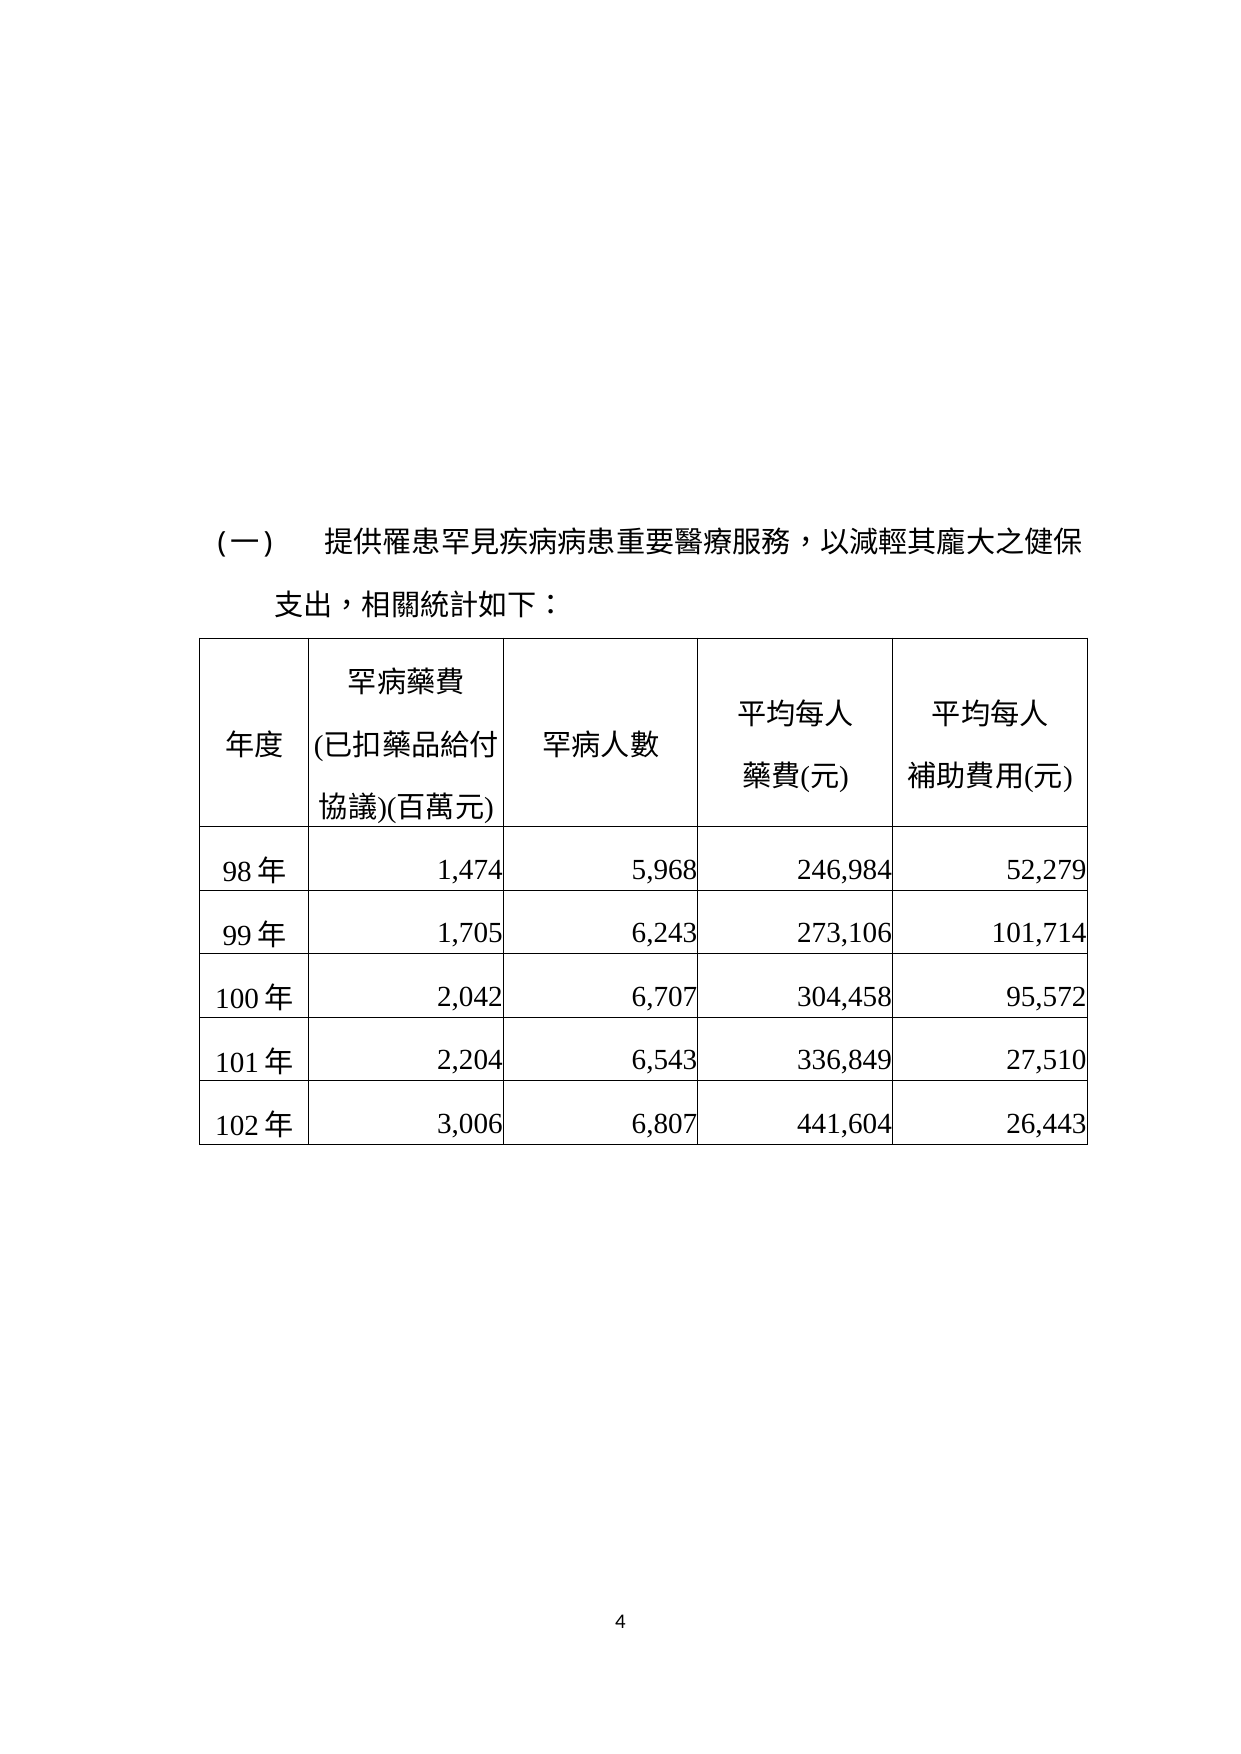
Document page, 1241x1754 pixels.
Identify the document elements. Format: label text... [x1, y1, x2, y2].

table_cell 98年 [200, 827, 308, 889]
table_cell 6,807 [504, 1081, 697, 1144]
table_cell 5,968 [504, 827, 697, 889]
table_cell 101年 [200, 1018, 308, 1080]
table_cell 26,443 [893, 1081, 1087, 1144]
table_cell 3,006 [309, 1081, 503, 1144]
table_header 平均每人 藥費(元) [698, 639, 892, 826]
table_cell 2,042 [309, 954, 503, 1017]
table_cell 100年 [200, 954, 308, 1017]
table_header 平均每人 補助費用(元) [893, 639, 1087, 826]
table_cell 304,458 [698, 954, 892, 1017]
table_header 年度 [200, 639, 308, 826]
table_cell 6,707 [504, 954, 697, 1017]
table_header 罕病人數 [504, 639, 697, 826]
table_cell 2,204 [309, 1018, 503, 1080]
table_cell 336,849 [698, 1018, 892, 1080]
table_cell 1,474 [309, 827, 503, 889]
table_header 罕病藥費 (已扣藥品給付協議)(百萬元) [309, 639, 503, 826]
table_cell 95,572 [893, 954, 1087, 1017]
table_cell 99年 [200, 891, 308, 953]
list 提供罹患罕見疾病病患重要醫療服務，以減輕其龐大之健保支出，相關統計如下： [213, 498, 1087, 623]
table_cell 246,984 [698, 827, 892, 889]
table_cell 102年 [200, 1081, 308, 1144]
table_cell 6,543 [504, 1018, 697, 1080]
table_cell 441,604 [698, 1081, 892, 1144]
table_cell 273,106 [698, 891, 892, 953]
table_cell 101,714 [893, 891, 1087, 953]
table_cell 6,243 [504, 891, 697, 953]
table_cell 52,279 [893, 827, 1087, 889]
table_cell 1,705 [309, 891, 503, 953]
table_cell 27,510 [893, 1018, 1087, 1080]
